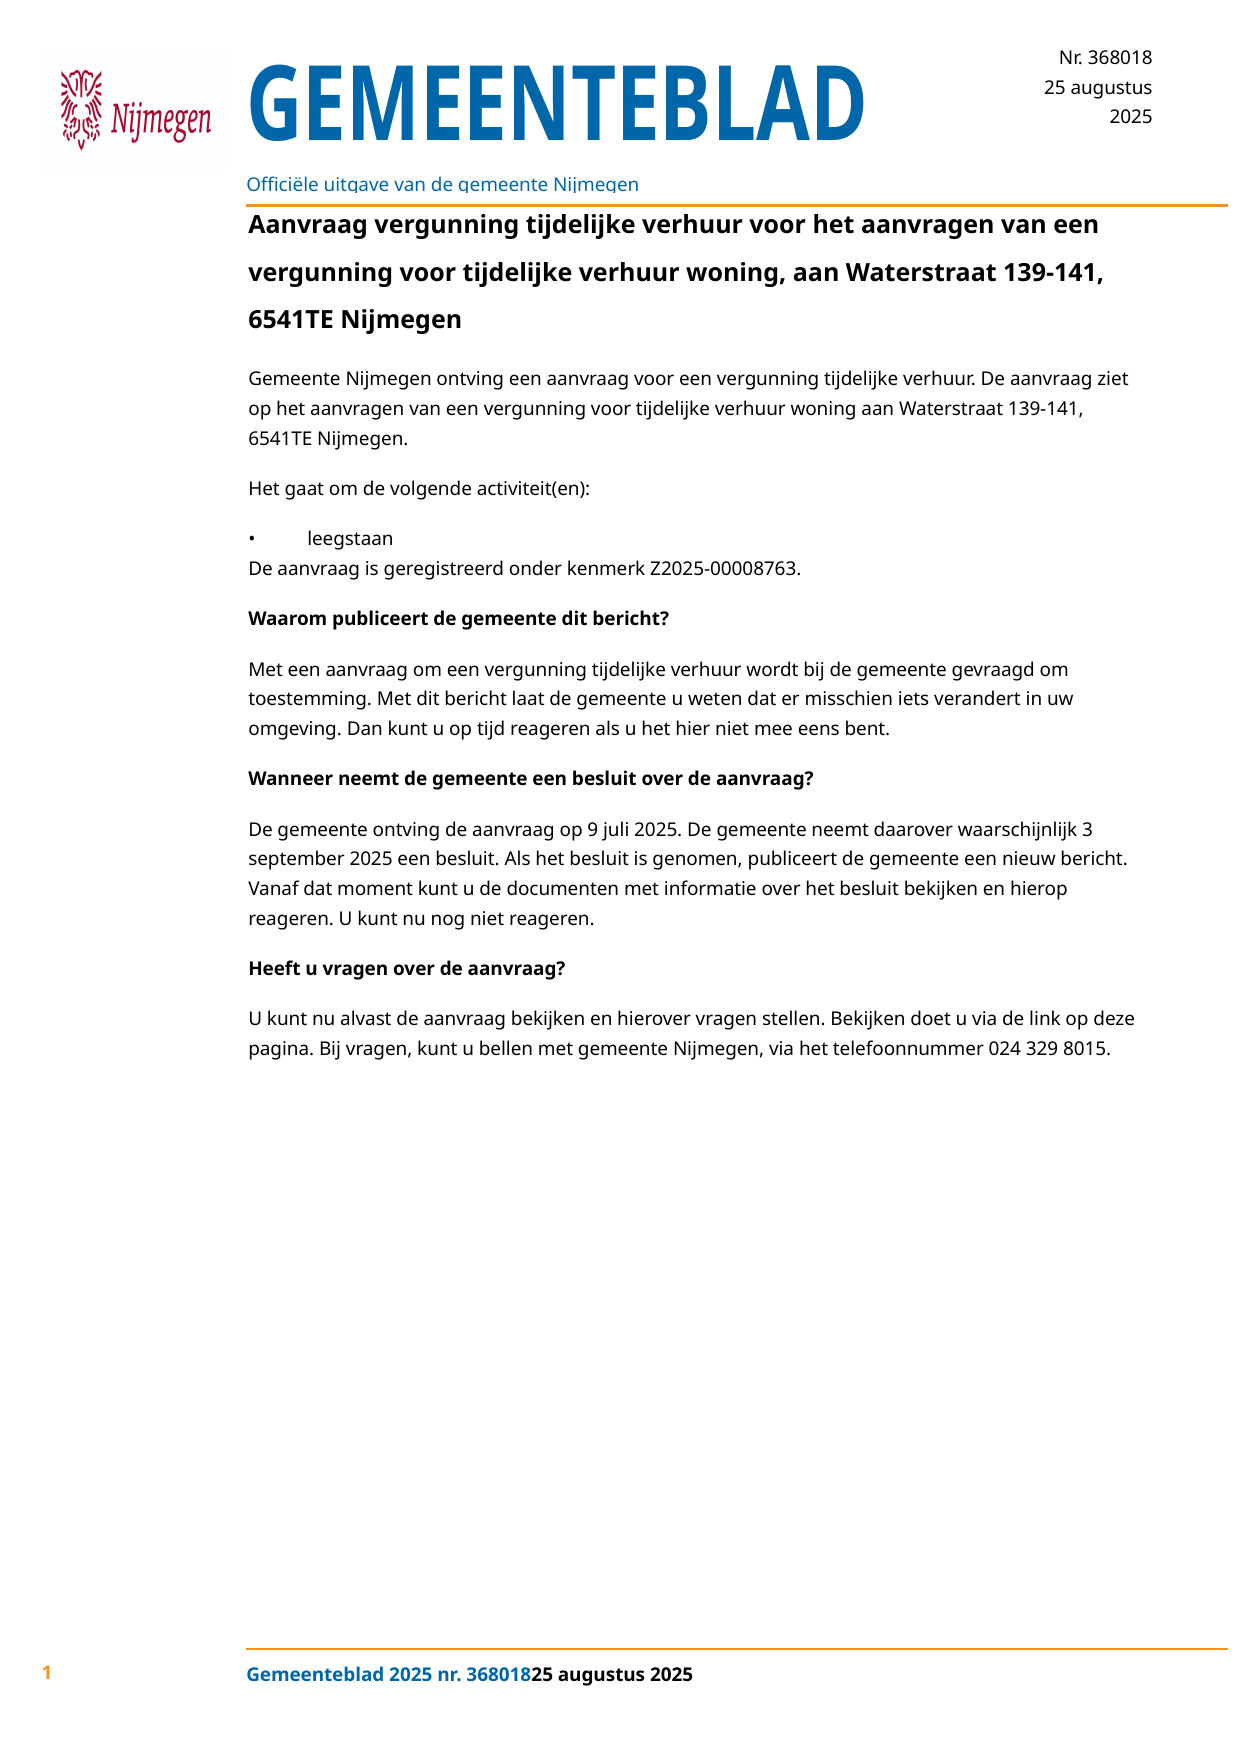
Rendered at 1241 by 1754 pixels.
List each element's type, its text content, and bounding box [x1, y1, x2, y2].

text Wanneer neemt de gemeente een besluit over de aanvraag? [248, 766, 1152, 791]
text Aanvraag vergunning tijdelijke verhuur voor het aanvragen van een vergunning voor tijdelijke verhuur woning, aan Waterstraat 139-141, 6541TE Nijmegen [248, 207, 1152, 336]
text Gemeente Nijmegen ontving een aanvraag voor een vergunning tijdelijke verhuur. De aanvraag ziet op het aanvragen van een vergunning voor tijdelijke verhuur woning aan Waterstraat 139-141, 6541TE Nijmegen. [248, 366, 1152, 450]
text Met een aanvraag om een vergunning tijdelijke verhuur wordt bij de gemeente gevraagd om toestemming. Met dit bericht laat de gemeente u weten dat er misschien iets verandert in uw omgeving. Dan kunt u op tijd reageren als u het hier niet mee eens bent. [248, 656, 1152, 741]
text De aanvraag is geregistreerd onder kenmerk Z2025-00008763. [248, 555, 1152, 581]
text De gemeente ontving de aanvraag op 9 juli 2025. De gemeente neemt daarover waarschijnlijk 3 september 2025 een besluit. Als het besluit is genomen, publiceert de gemeente een nieuw bericht. Vanaf dat moment kunt u de documenten met informatie over het besluit bekijken en hierop reageren. U kunt nu nog niet reageren. [248, 816, 1152, 930]
text Waarom publiceert de gemeente dit bericht? [248, 606, 1152, 631]
text Het gaat om de volgende activiteit(en): [248, 475, 1152, 501]
list leegstaan [248, 526, 1152, 551]
picture [41, 47, 231, 172]
text Heeft u vragen over de aanvraag? [248, 955, 1152, 981]
text U kunt nu alvast de aanvraag bekijken en hierover vragen stellen. Bekijken doet u via de link op deze pagina. Bij vragen, kunt u bellen met gemeente Nijmegen, via het telefoonnummer 024 329 8015. [248, 1006, 1152, 1061]
